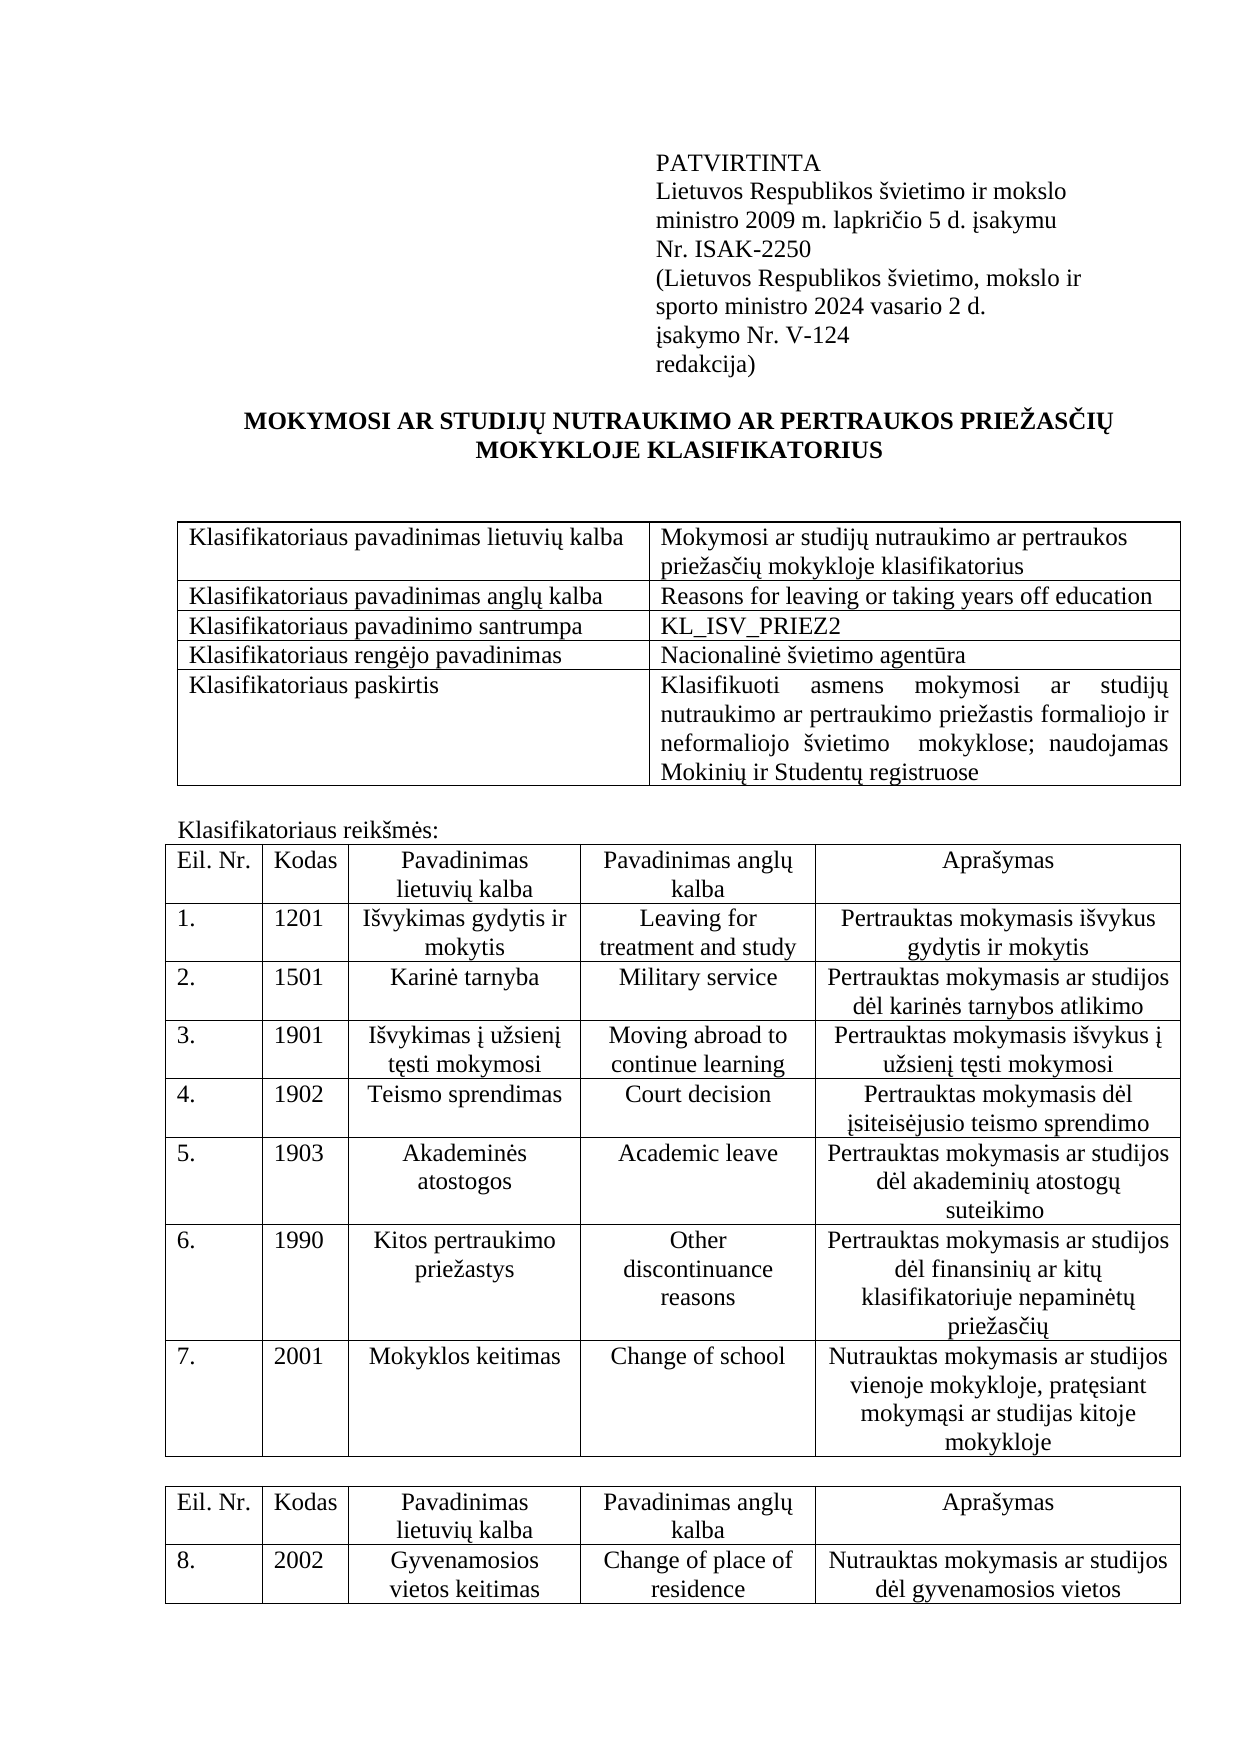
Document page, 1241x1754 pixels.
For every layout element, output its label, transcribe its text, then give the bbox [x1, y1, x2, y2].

table_cell 2002 [263, 1545, 348, 1603]
table_cell 1201 [263, 904, 348, 961]
table_cell Klasifikatoriaus pavadinimo santrumpa [178, 611, 649, 639]
table_cell KL_ISV_PRIEZ2 [650, 611, 1180, 639]
table_header Klasifikatoriaus pavadinimas lietuvių kalba [178, 523, 649, 580]
table_cell 4. [166, 1079, 262, 1137]
table_header Mokymosi ar studijų nutraukimo ar pertraukos priežasčių mokykloje klasifikatorius [650, 523, 1180, 580]
table_cell Pertrauktas mokymasis išvykus gydytis ir mokytis [816, 904, 1180, 961]
table_cell Nacionalinė švietimo agentūra [650, 641, 1180, 669]
table_cell Moving abroad to continue learning [581, 1021, 815, 1078]
table_header Aprašymas [816, 1487, 1180, 1544]
table_cell 7. [166, 1341, 262, 1456]
table_cell Nutrauktas mokymasis ar studijos vienoje mokykloje, pratęsiant mokymąsi ar studijas kitoje mokykloje [816, 1341, 1180, 1456]
table_cell Kitos pertraukimo priežastys [349, 1225, 580, 1340]
text įsakymo Nr. V-124 [177, 320, 1181, 349]
text Lietuvos Respublikos švietimo ir mokslo [177, 176, 1181, 205]
text MOKYMOSI AR STUDIJŲ NUTRAUKIMO AR PERTRAUKOS PRIEŽASČIŲ MOKYKLOJE KLASIFIKATORIUS [177, 406, 1181, 464]
table_header Pavadinimas anglų kalba [581, 1487, 815, 1544]
table_header Pavadinimas anglų kalba [581, 845, 815, 902]
table_cell Klasifikuoti asmens mokymosi ar studijų nutraukimo ar pertraukimo priežastis formaliojo ir neformaliojo švietimo mokyklose; naudojamas Mokinių ir Studentų registruose [650, 670, 1180, 785]
table_cell Change of school [581, 1341, 815, 1456]
table_cell 6. [166, 1225, 262, 1340]
table_cell Pertrauktas mokymasis išvykus į užsienį tęsti mokymosi [816, 1021, 1180, 1078]
table_header Pavadinimas lietuvių kalba [349, 845, 580, 902]
table_cell Gyvenamosios vietos keitimas [349, 1545, 580, 1603]
table_header Kodas [263, 1487, 348, 1544]
table_cell Klasifikatoriaus paskirtis [178, 670, 649, 785]
table_cell 1901 [263, 1021, 348, 1078]
text (Lietuvos Respublikos švietimo, mokslo ir [177, 263, 1181, 291]
text sporto ministro 2024 vasario 2 d. [177, 291, 1181, 320]
table_cell Reasons for leaving or taking years off education [650, 581, 1180, 610]
table_cell 5. [166, 1138, 262, 1224]
table_cell Other discontinuance reasons [581, 1225, 815, 1340]
table_cell 8. [166, 1545, 262, 1603]
table_cell 2001 [263, 1341, 348, 1456]
table_cell Change of place of residence [581, 1545, 815, 1603]
table_cell Klasifikatoriaus pavadinimas anglų kalba [178, 581, 649, 610]
table_cell Išvykimas į užsienį tęsti mokymosi [349, 1021, 580, 1078]
table_cell Pertrauktas mokymasis ar studijos dėl finansinių ar kitų klasifikatoriuje nepaminėtų priežasčių [816, 1225, 1180, 1340]
text Klasifikatoriaus reikšmės: [177, 815, 1181, 844]
text ministro 2009 m. lapkričio 5 d. įsakymu [177, 205, 1181, 234]
table_cell Išvykimas gydytis ir mokytis [349, 904, 580, 961]
table_header Pavadinimas lietuvių kalba [349, 1487, 580, 1544]
table_cell Military service [581, 962, 815, 1019]
table_cell Nutrauktas mokymasis ar studijos dėl gyvenamosios vietos [816, 1545, 1180, 1603]
table_cell 1902 [263, 1079, 348, 1137]
table_cell 1990 [263, 1225, 348, 1340]
table_header Eil. Nr. [166, 1487, 262, 1544]
table_cell 1501 [263, 962, 348, 1019]
table_cell Pertrauktas mokymasis ar studijos dėl akademinių atostogų suteikimo [816, 1138, 1180, 1224]
table_header Kodas [263, 845, 348, 902]
table_cell Teismo sprendimas [349, 1079, 580, 1137]
table_cell Leaving for treatment and study [581, 904, 815, 961]
text redakcija) [177, 349, 1181, 378]
table_cell Pertrauktas mokymasis ar studijos dėl karinės tarnybos atlikimo [816, 962, 1180, 1019]
table_cell Karinė tarnyba [349, 962, 580, 1019]
table_cell Akademinės atostogos [349, 1138, 580, 1224]
table_cell Klasifikatoriaus rengėjo pavadinimas [178, 641, 649, 669]
table_cell Academic leave [581, 1138, 815, 1224]
table_cell 3. [166, 1021, 262, 1078]
table_cell Mokyklos keitimas [349, 1341, 580, 1456]
table_cell 1. [166, 904, 262, 961]
text PATVIRTINTA [177, 148, 1181, 176]
table_header Eil. Nr. [166, 845, 262, 902]
table_cell Court decision [581, 1079, 815, 1137]
table_cell 2. [166, 962, 262, 1019]
table_header Aprašymas [816, 845, 1180, 902]
text Nr. ISAK-2250 [177, 234, 1181, 263]
table_cell Pertrauktas mokymasis dėl įsiteisėjusio teismo sprendimo [816, 1079, 1180, 1137]
table_cell 1903 [263, 1138, 348, 1224]
